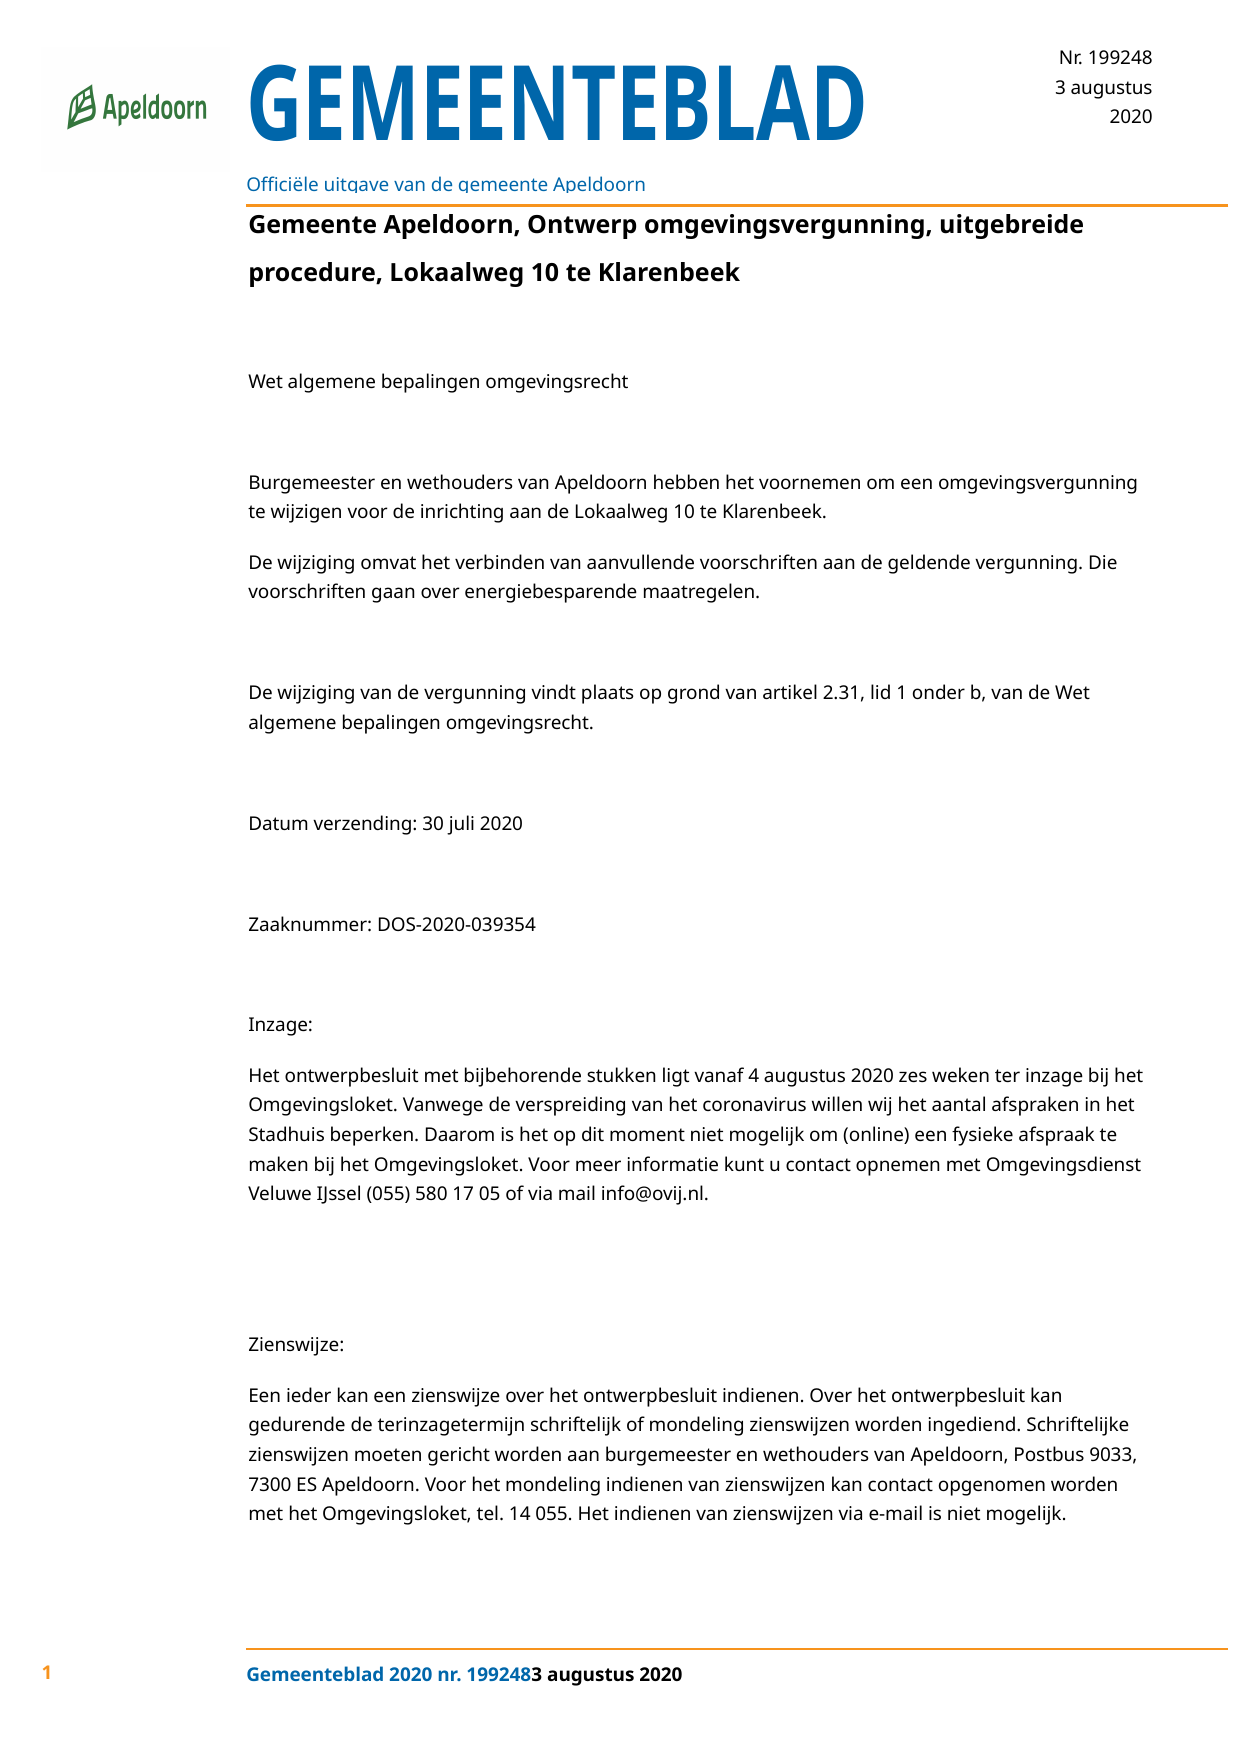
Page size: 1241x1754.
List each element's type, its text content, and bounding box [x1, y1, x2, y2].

text Zienswijze: [248, 1332, 1152, 1357]
text Gemeente Apeldoorn, Ontwerp omgevingsvergunning, uitgebreide procedure, Lokaalweg 10 te Klarenbeek [248, 207, 1152, 288]
text De wijziging omvat het verbinden van aanvullende voorschriften aan de geldende vergunning. Die voorschriften gaan over energiebesparende maatregelen. [248, 549, 1152, 604]
text Wet algemene bepalingen omgevingsrecht [248, 368, 1152, 394]
text Burgemeester en wethouders van Apeldoorn hebben het voornemen om een omgevingsvergunning te wijzigen voor de inrichting aan de Lokaalweg 10 te Klarenbeek. [248, 469, 1152, 524]
text Zaaknummer: DOS-2020-039354 [248, 911, 1152, 937]
text Het ontwerpbesluit met bijbehorende stukken ligt vanaf 4 augustus 2020 zes weken ter inzage bij het Omgevingsloket. Vanwege de verspreiding van het coronavirus willen wij het aantal afspraken in het Stadhuis beperken. Daarom is het op dit moment niet mogelijk om (online) een fysieke afspraak te maken bij het Omgevingsloket. Voor meer informatie kunt u contact opnemen met Omgevingsdienst Veluwe IJssel (055) 580 17 05 of via mail info@ovij.nl. [248, 1062, 1152, 1206]
text Datum verzending: 30 juli 2020 [248, 810, 1152, 836]
text Inzage: [248, 1012, 1152, 1037]
text Een ieder kan een zienswijze over het ontwerpbesluit indienen. Over het ontwerpbesluit kan gedurende de terinzagetermijn schriftelijk of mondeling zienswijzen worden ingediend. Schriftelijke zienswijzen moeten gericht worden aan burgemeester en wethouders van Apeldoorn, Postbus 9033, 7300 ES Apeldoorn. Voor het mondeling indienen van zienswijzen kan contact opgenomen worden met het Omgevingsloket, tel. 14 055. Het indienen van zienswijzen via e-mail is niet mogelijk. [248, 1382, 1152, 1526]
text De wijziging van de vergunning vindt plaats op grond van artikel 2.31, lid 1 onder b, van de Wet algemene bepalingen omgevingsrecht. [248, 679, 1152, 735]
picture [41, 47, 231, 172]
